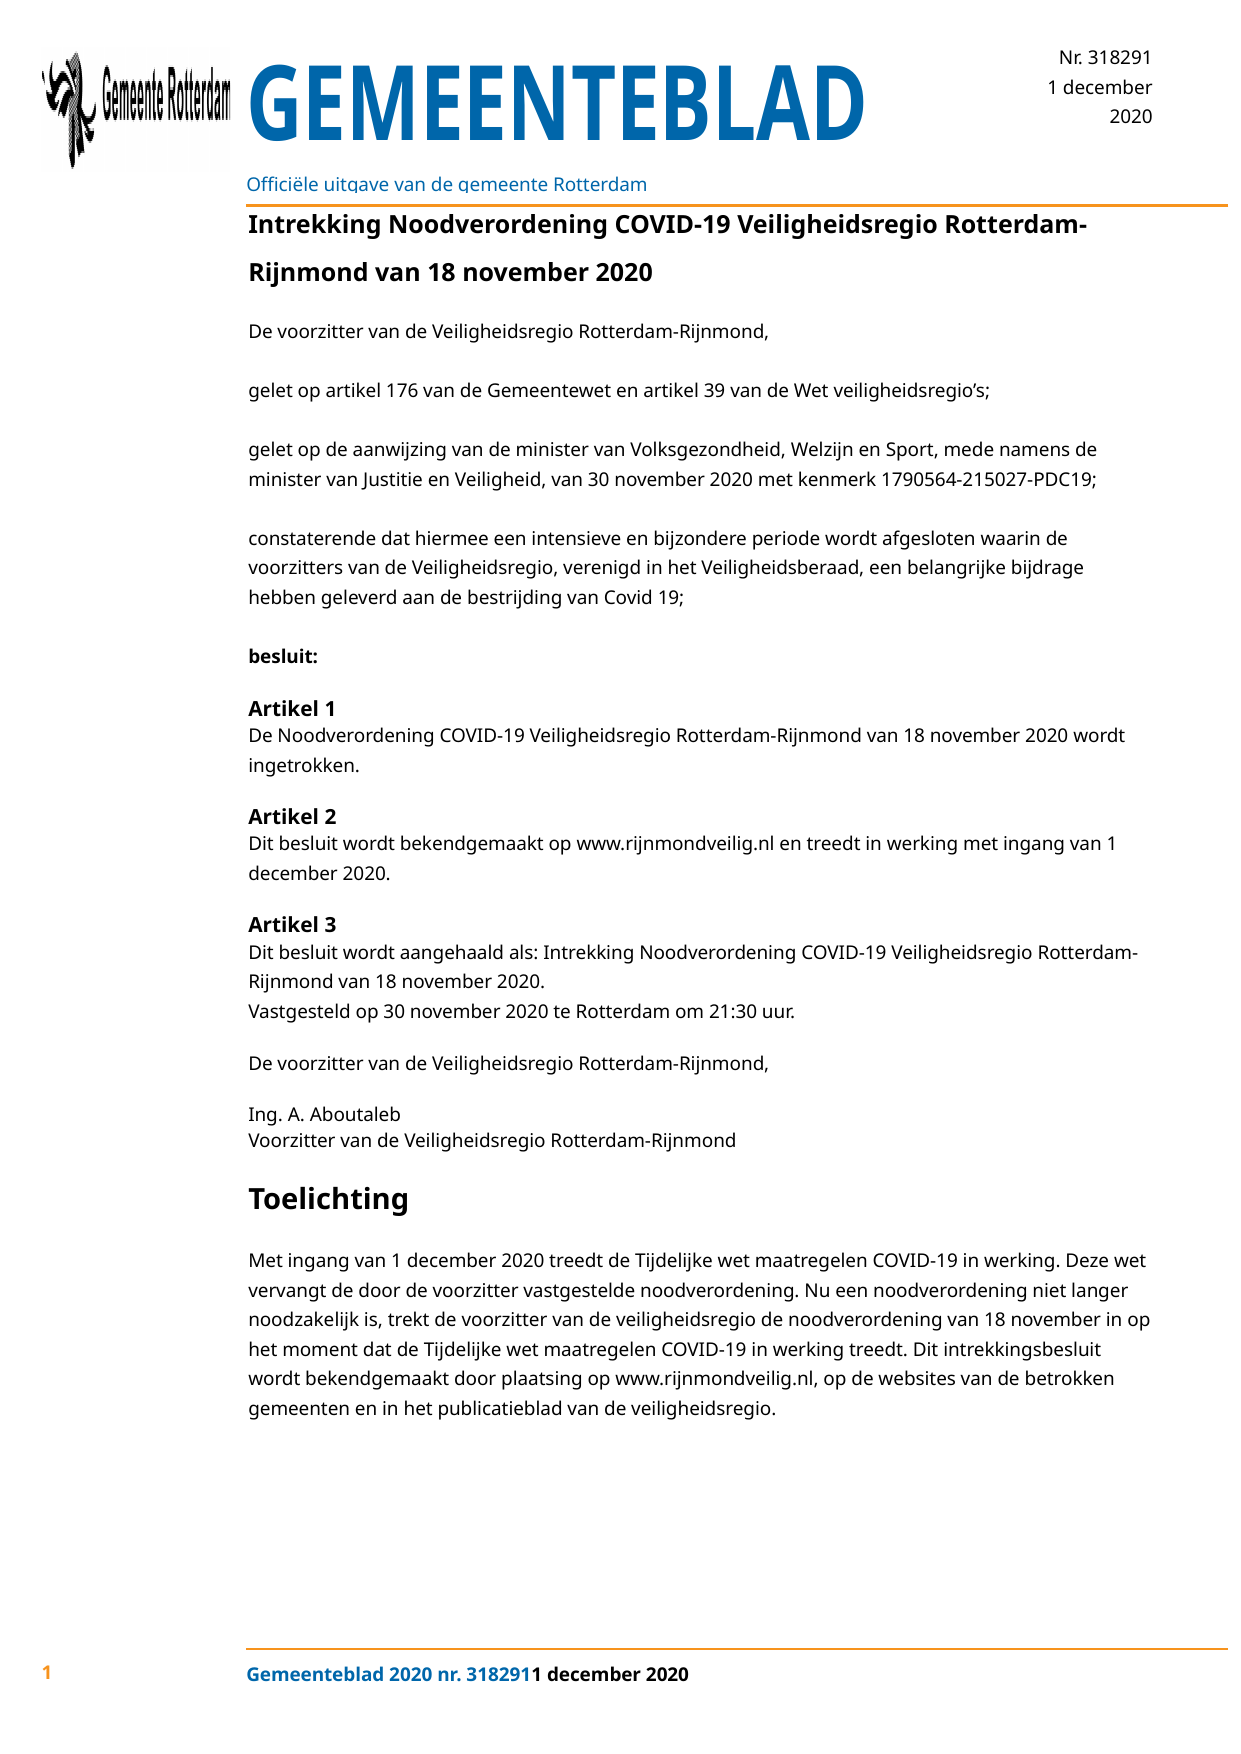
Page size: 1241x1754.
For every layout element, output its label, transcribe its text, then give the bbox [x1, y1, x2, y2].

text De voorzitter van de Veiligheidsregio Rotterdam-Rijnmond, [248, 1050, 1152, 1075]
text Met ingang van 1 december 2020 treedt de Tijdelijke wet maatregelen COVID-19 in werking. Deze wet vervangt de door de voorzitter vastgestelde noodverordening. Nu een noodverordening niet langer noodzakelijk is, trekt de voorzitter van de veiligheidsregio de noodverordening van 18 november in op het moment dat de Tijdelijke wet maatregelen COVID-19 in werking treedt. Dit intrekkingsbesluit wordt bekendgemaakt door plaatsing op www.rijnmondveilig.nl, op de websites van de betrokken gemeenten en in het publicatieblad van de veiligheidsregio. [248, 1247, 1152, 1421]
text De voorzitter van de Veiligheidsregio Rotterdam-Rijnmond, [248, 318, 1152, 344]
text Dit besluit wordt aangehaald als: Intrekking Noodverordening COVID-19 Veiligheidsregio Rotterdam-Rijnmond van 18 november 2020. [248, 939, 1152, 994]
text Intrekking Noodverordening COVID-19 Veiligheidsregio Rotterdam-Rijnmond van 18 november 2020 [248, 207, 1152, 288]
text Ing. A. Aboutaleb [248, 1101, 1152, 1127]
text gelet op de aanwijzing van de minister van Volksgezondheid, Welzijn en Sport, mede namens de minister van Justitie en Veiligheid, van 30 november 2020 met kenmerk 1790564-215027-PDC19; [248, 436, 1152, 492]
text De Noodverordening COVID-19 Veiligheidsregio Rotterdam-Rijnmond van 18 november 2020 wordt ingetrokken. [248, 722, 1152, 777]
text Vastgesteld op 30 november 2020 te Rotterdam om 21:30 uur. [248, 998, 1152, 1024]
text Artikel 1 [248, 694, 1152, 722]
text Artikel 3 [248, 911, 1152, 939]
text constaterende dat hiermee een intensieve en bijzondere periode wordt afgesloten waarin de voorzitters van de Veiligheidsregio, verenigd in het Veiligheidsberaad, een belangrijke bijdrage hebben geleverd aan de bestrijding van Covid 19; [248, 525, 1152, 610]
text Artikel 2 [248, 802, 1152, 831]
text besluit: [248, 643, 1152, 669]
text Dit besluit wordt bekendgemaakt op www.rijnmondveilig.nl en treedt in werking met ingang van 1 december 2020. [248, 831, 1152, 886]
text Voorzitter van de Veiligheidsregio Rotterdam-Rijnmond [248, 1127, 1152, 1153]
picture [41, 47, 231, 172]
text Toelichting [248, 1178, 1152, 1218]
text gelet op artikel 176 van de Gemeentewet en artikel 39 van de Wet veiligheidsregio’s; [248, 377, 1152, 403]
